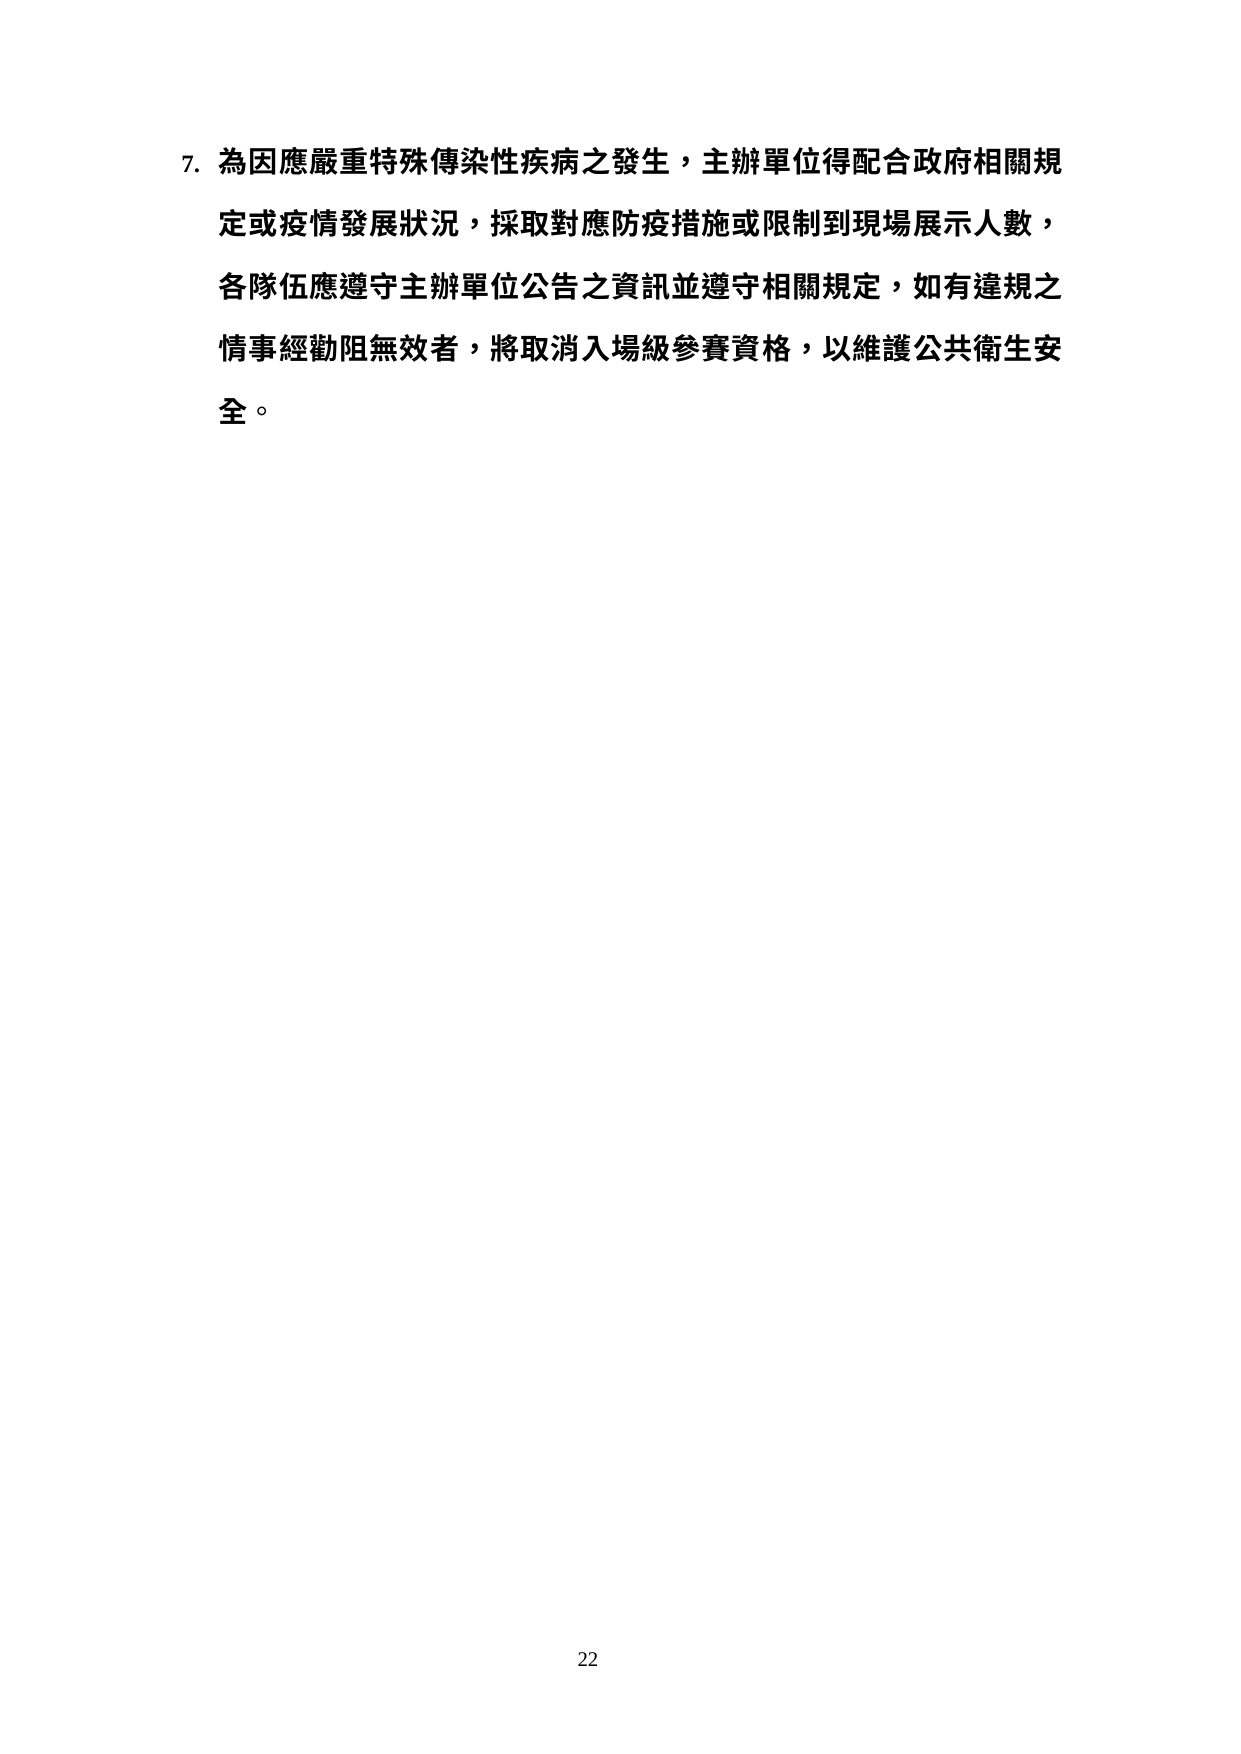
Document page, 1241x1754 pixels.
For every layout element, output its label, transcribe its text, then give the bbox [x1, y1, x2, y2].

list 為因應嚴重特殊傳染性疾病之發生，主辦單位得配合政府相關規定或疫情發展狀況，採取對應防疫措施或限制到現場展示人數，各隊伍應遵守主辦單位公告之資訊並遵守相關規定，如有違規之情事經勸阻無效者，將取消入場級參賽資格，以維護公共衛生安全。 [181, 118, 1063, 430]
